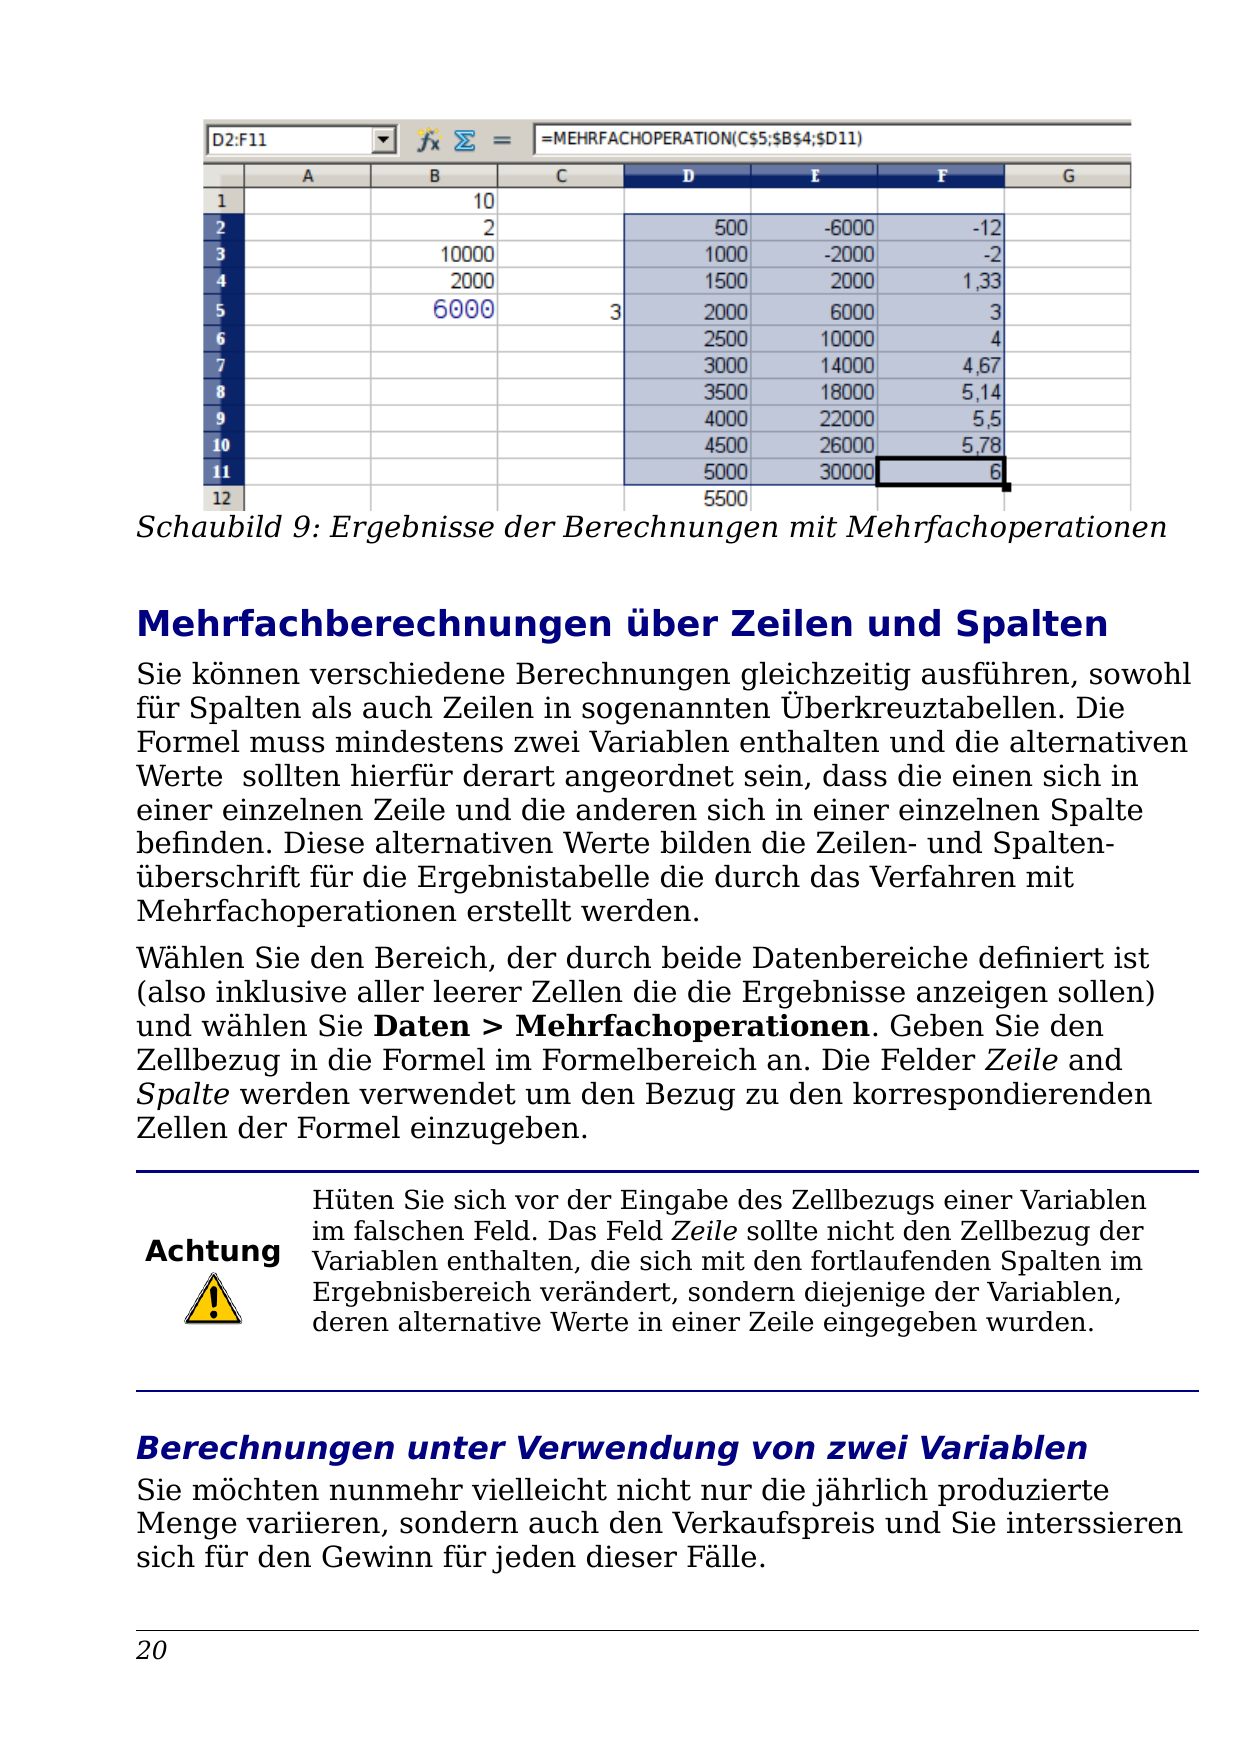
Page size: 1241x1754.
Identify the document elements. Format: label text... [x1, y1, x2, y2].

text Sie können verschiedene Berechnungen gleichzeitig ausführen, sowohl für Spalten als auch Zeilen in sogenannten Überkreuztabellen. Die Formel muss mindestens zwei Variablen enthalten und die alternativen Werte sollten hierfür derart angeordnet sein, dass die einen sich in einer einzelnen Zeile und die anderen sich in einer einzelnen Spalte befinden. Diese alternativen Werte bilden die Zeilen- und Spalten-überschrift für die Ergebnistabelle die durch das Verfahren mit Mehrfachoperationen erstellt werden. [136, 657, 1199, 929]
picture [203, 118, 1132, 511]
text Sie möchten nunmehr vielleicht nicht nur die jährlich produzierte Menge variieren, sondern auch den Verkaufspreis und Sie interssieren sich für den Gewinn für jeden dieser Fälle. [136, 1473, 1199, 1575]
text Wählen Sie den Bereich, der durch beide Datenbereiche definiert ist (also inklusive aller leerer Zellen die die Ergebnisse anzeigen sollen) und wählen Sie Daten > Mehrfachoperationen. Geben Sie den Zellbezug in die Formel im Formelbereich an. Die Felder Zeile and Spalte werden verwendet um den Bezug zu den korrespondierenden Zellen der Formel einzugeben. [136, 941, 1199, 1145]
subtitle Berechnungen unter Verwendung von zwei Variablen [136, 1429, 1199, 1467]
table_header Achtung [136, 1173, 291, 1390]
picture [181, 1268, 246, 1328]
subtitle Mehrfachberechnungen über Zeilen und Spalten [136, 603, 1199, 644]
text Schaubild 9: Ergebnisse der Berechnungen mit Mehrfachoperationen [136, 118, 1199, 544]
table_header Hüten Sie sich vor der Eingabe des Zellbezugs einer Variablen im falschen Feld. Das Feld Zeile sollte nicht den Zellbezug der Variablen enthalten, die sich mit den fortlaufenden Spalten im Ergebnisbereich verändert, sondern diejenige der Variablen, deren alternative Werte in einer Zeile eingegeben wurden. [291, 1173, 1199, 1390]
